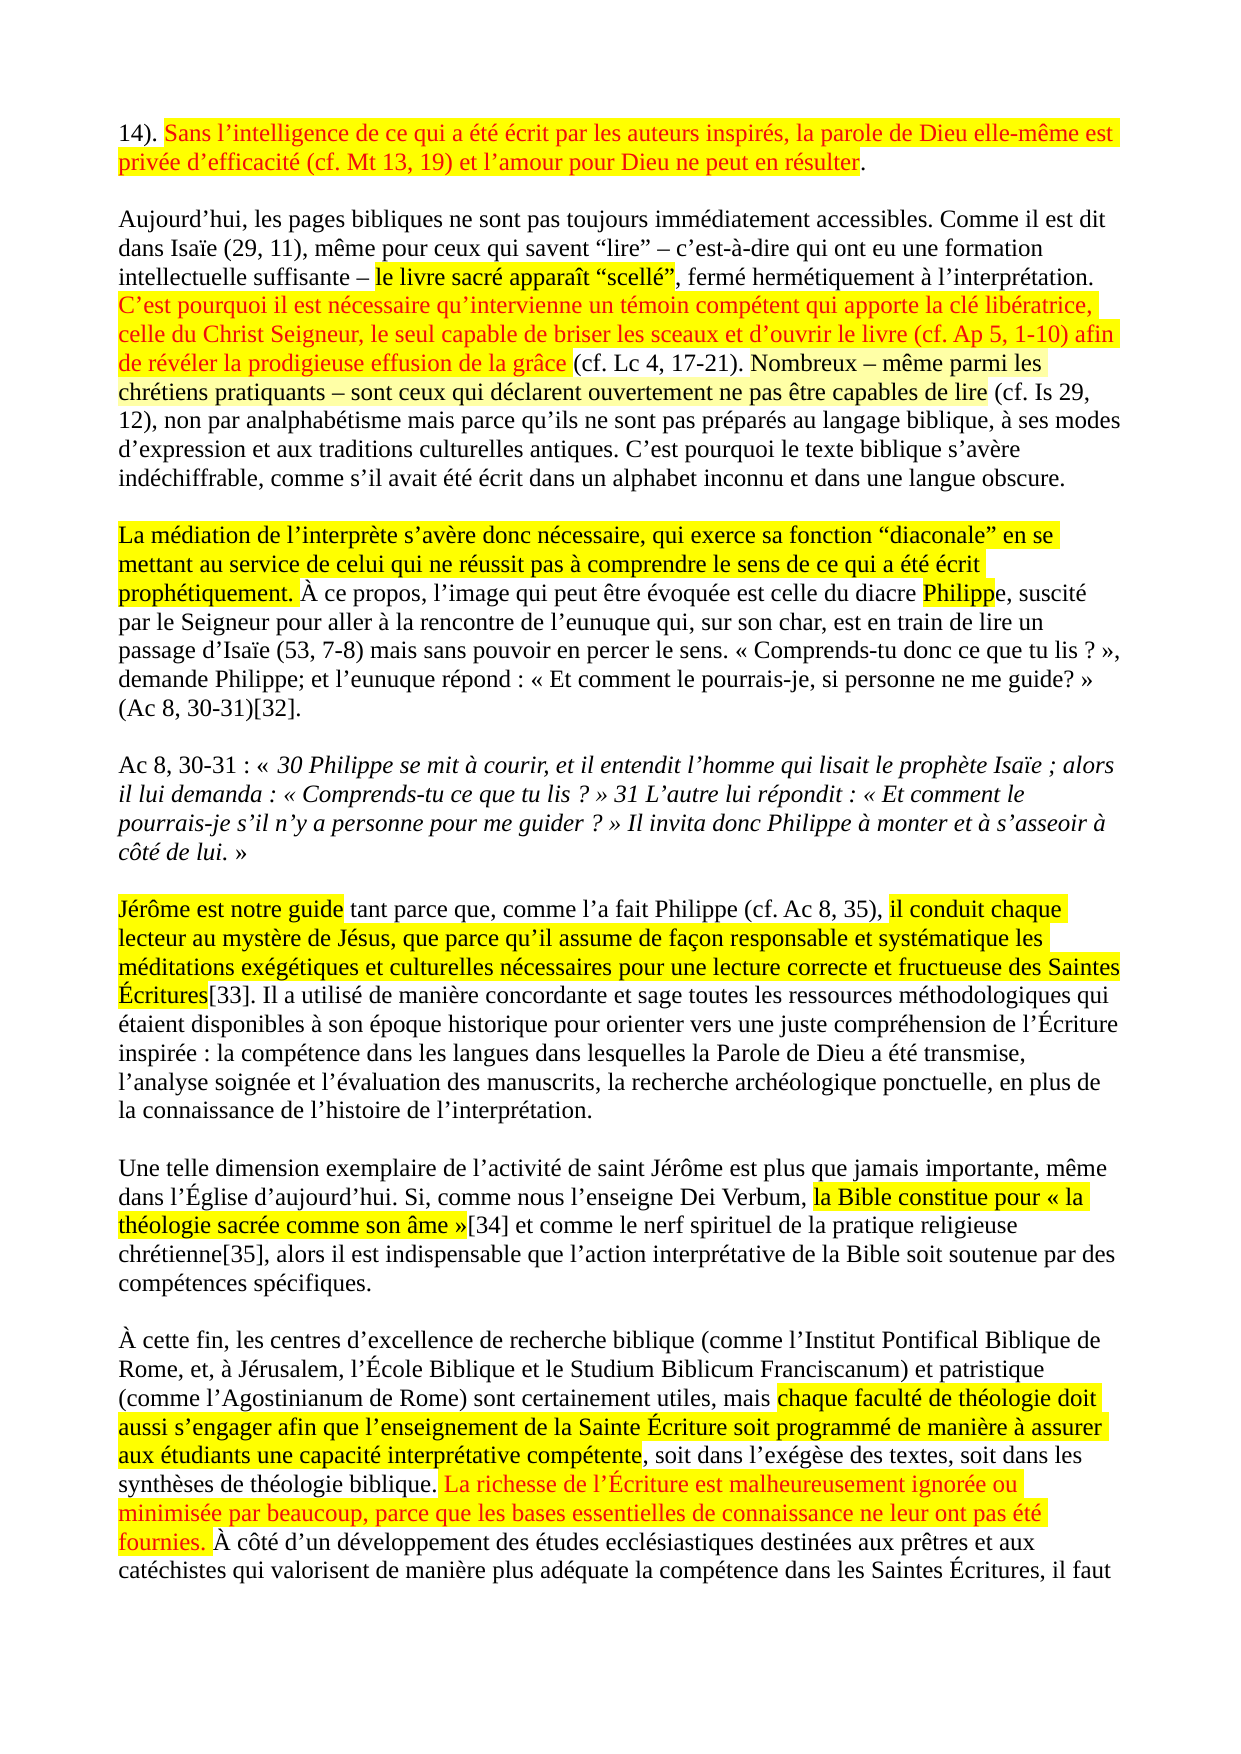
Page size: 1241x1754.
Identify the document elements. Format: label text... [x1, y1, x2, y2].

text À cette fin, les centres d’excellence de recherche biblique (comme l’Institut Pontifical Biblique de Rome, et, à Jérusalem, l’École Biblique et le Studium Biblicum Franciscanum) et patristique (comme l’Agostinianum de Rome) sont certainement utiles, mais chaque faculté de théologie doit aussi s’engager afin que l’enseignement de la Sainte Écriture soit programmé de manière à assurer aux étudiants une capacité interprétative compétente, soit dans l’exégèse des textes, soit dans les synthèses de théologie biblique. La richesse de l’Écriture est malheureusement ignorée ou minimisée par beaucoup, parce que les bases essentielles de connaissance ne leur ont pas été fournies. À côté d’un développement des études ecclésiastiques destinées aux prêtres et aux catéchistes qui valorisent de manière plus adéquate la compétence dans les Saintes Écritures, il faut [118, 1326, 1122, 1584]
text La médiation de l’interprète s’avère donc nécessaire, qui exerce sa fonction “diaconale” en se mettant au service de celui qui ne réussit pas à comprendre le sens de ce qui a été écrit prophétiquement. À ce propos, l’image qui peut être évoquée est celle du diacre Philippe, suscité par le Seigneur pour aller à la rencontre de l’eunuque qui, sur son char, est en train de lire un passage d’Isaïe (53, 7-8) mais sans pouvoir en percer le sens. « Comprends-tu donc ce que tu lis ? », demande Philippe; et l’eunuque répond : « Et comment le pourrais-je, si personne ne me guide? » (Ac 8, 30-31)[32]. [118, 521, 1122, 722]
text Aujourd’hui, les pages bibliques ne sont pas toujours immédiatement accessibles. Comme il est dit dans Isaïe (29, 11), même pour ceux qui savent “lire” – c’est-à-dire qui ont eu une formation intellectuelle suffisante – le livre sacré apparaît “scellé”, fermé hermétiquement à l’interprétation. C’est pourquoi il est nécessaire qu’intervienne un témoin compétent qui apporte la clé libératrice, celle du Christ Seigneur, le seul capable de briser les sceaux et d’ouvrir le livre (cf. Ap 5, 1-10) afin de révéler la prodigieuse effusion de la grâce (cf. Lc 4, 17-21). Nombreux – même parmi les chrétiens pratiquants – sont ceux qui déclarent ouvertement ne pas être capables de lire (cf. Is 29, 12), non par analphabétisme mais parce qu’ils ne sont pas préparés au langage biblique, à ses modes d’expression et aux traditions culturelles antiques. C’est pourquoi le texte biblique s’avère indéchiffrable, comme s’il avait été écrit dans un alphabet inconnu et dans une langue obscure. [118, 204, 1122, 492]
text Jérôme est notre guide tant parce que, comme l’a fait Philippe (cf. Ac 8, 35), il conduit chaque lecteur au mystère de Jésus, que parce qu’il assume de façon responsable et systématique les méditations exégétiques et culturelles nécessaires pour une lecture correcte et fructueuse des Saintes Écritures[33]. Il a utilisé de manière concordante et sage toutes les ressources méthodologiques qui étaient disponibles à son époque historique pour orienter vers une juste compréhension de l’Écriture inspirée : la compétence dans les langues dans lesquelles la Parole de Dieu a été transmise, l’analyse soignée et l’évaluation des manuscrits, la recherche archéologique ponctuelle, en plus de la connaissance de l’histoire de l’interprétation. [118, 894, 1122, 1124]
text 14). Sans l’intelligence de ce qui a été écrit par les auteurs inspirés, la parole de Dieu elle-même est privée d’efficacité (cf. Mt 13, 19) et l’amour pour Dieu ne peut en résulter. [118, 118, 1122, 176]
text Ac 8, 30-31 : « 30 Philippe se mit à courir, et il entendit l’homme qui lisait le prophète Isaïe ; alors il lui demanda : « Comprends-tu ce que tu lis ? » 31 L’autre lui répondit : « Et comment le pourrais-je s’il n’y a personne pour me guider ? » Il invita donc Philippe à monter et à s’asseoir à côté de lui. » [118, 751, 1122, 866]
text Une telle dimension exemplaire de l’activité de saint Jérôme est plus que jamais importante, même dans l’Église d’aujourd’hui. Si, comme nous l’enseigne Dei Verbum, la Bible constitue pour « la théologie sacrée comme son âme »[34] et comme le nerf spirituel de la pratique religieuse chrétienne[35], alors il est indispensable que l’action interprétative de la Bible soit soutenue par des compétences spécifiques. [118, 1153, 1122, 1297]
